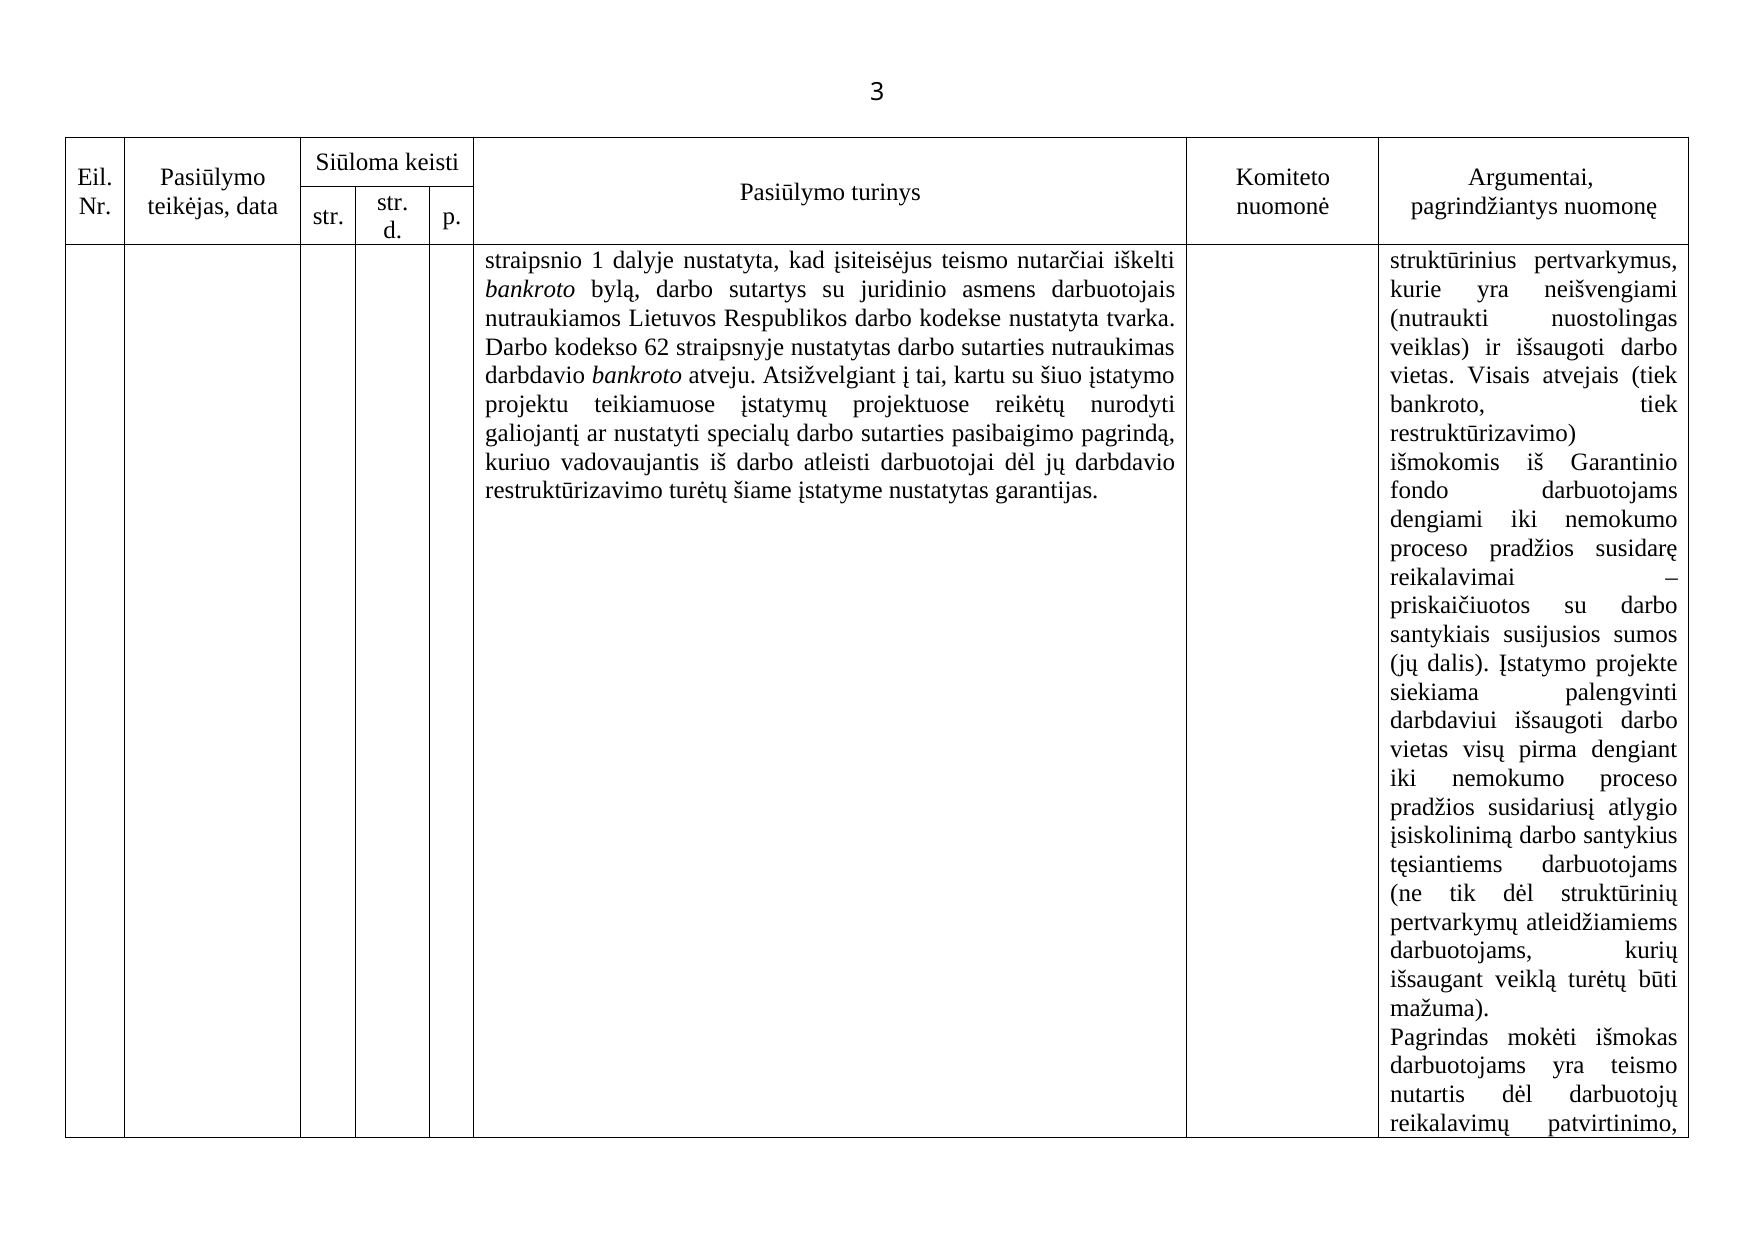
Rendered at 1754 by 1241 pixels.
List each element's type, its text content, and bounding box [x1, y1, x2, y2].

table_cell str. d. [356, 187, 429, 244]
table_cell p. [430, 187, 473, 244]
table_cell straipsnio 1 dalyje nustatyta, kad įsiteisėjus teismo nutarčiai iškelti bankroto bylą, darbo sutartys su juridinio asmens darbuotojais nutraukiamos Lietuvos Respublikos darbo kodekse nustatyta tvarka. Darbo kodekso 62 straipsnyje nustatytas darbo sutarties nutraukimas darbdavio bankroto atveju. Atsižvelgiant į tai, kartu su šiuo įstatymo projektu teikiamuose įstatymų projektuose reikėtų nurodyti galiojantį ar nustatyti specialų darbo sutarties pasibaigimo pagrindą, kuriuo vadovaujantis iš darbo atleisti darbuotojai dėl jų darbdavio restruktūrizavimo turėtų šiame įstatyme nustatytas garantijas. [474, 245, 1186, 1137]
table_header Siūloma keisti [301, 138, 473, 186]
table_cell struktūrinius pertvarkymus, kurie yra neišvengiami (nutraukti nuostolingas veiklas) ir išsaugoti darbo vietas. Visais atvejais (tiek bankroto, tiek restruktūrizavimo) išmokomis iš Garantinio fondo darbuotojams dengiami iki nemokumo proceso pradžios susidarę reikalavimai – priskaičiuotos su darbo santykiais susijusios sumos (jų dalis). Įstatymo projekte siekiama palengvinti darbdaviui išsaugoti darbo vietas visų pirma dengiant iki nemokumo proceso pradžios susidariusį atlygio įsiskolinimą darbo santykius tęsiantiems darbuotojams (ne tik dėl struktūrinių pertvarkymų atleidžiamiems darbuotojams, kurių išsaugant veiklą turėtų būti mažuma). Pagrindas mokėti išmokas darbuotojams yra teismo nutartis dėl darbuotojų reikalavimų patvirtinimo, [1379, 245, 1688, 1137]
table_cell str. [301, 187, 355, 244]
table_cell [1187, 245, 1378, 1137]
table_header Pasiūlymo teikėjas, data [125, 138, 300, 244]
table_header Eil. Nr. [66, 138, 124, 244]
table_header Komiteto nuomonė [1187, 138, 1378, 244]
table_header Pasiūlymo turinys [474, 138, 1186, 244]
table_header Argumentai, pagrindžiantys nuomonę [1379, 138, 1688, 244]
table_cell [356, 245, 429, 1137]
table_cell [301, 245, 355, 1137]
table_cell [125, 245, 300, 1137]
table_cell [430, 245, 473, 1137]
table_cell [66, 245, 124, 1137]
